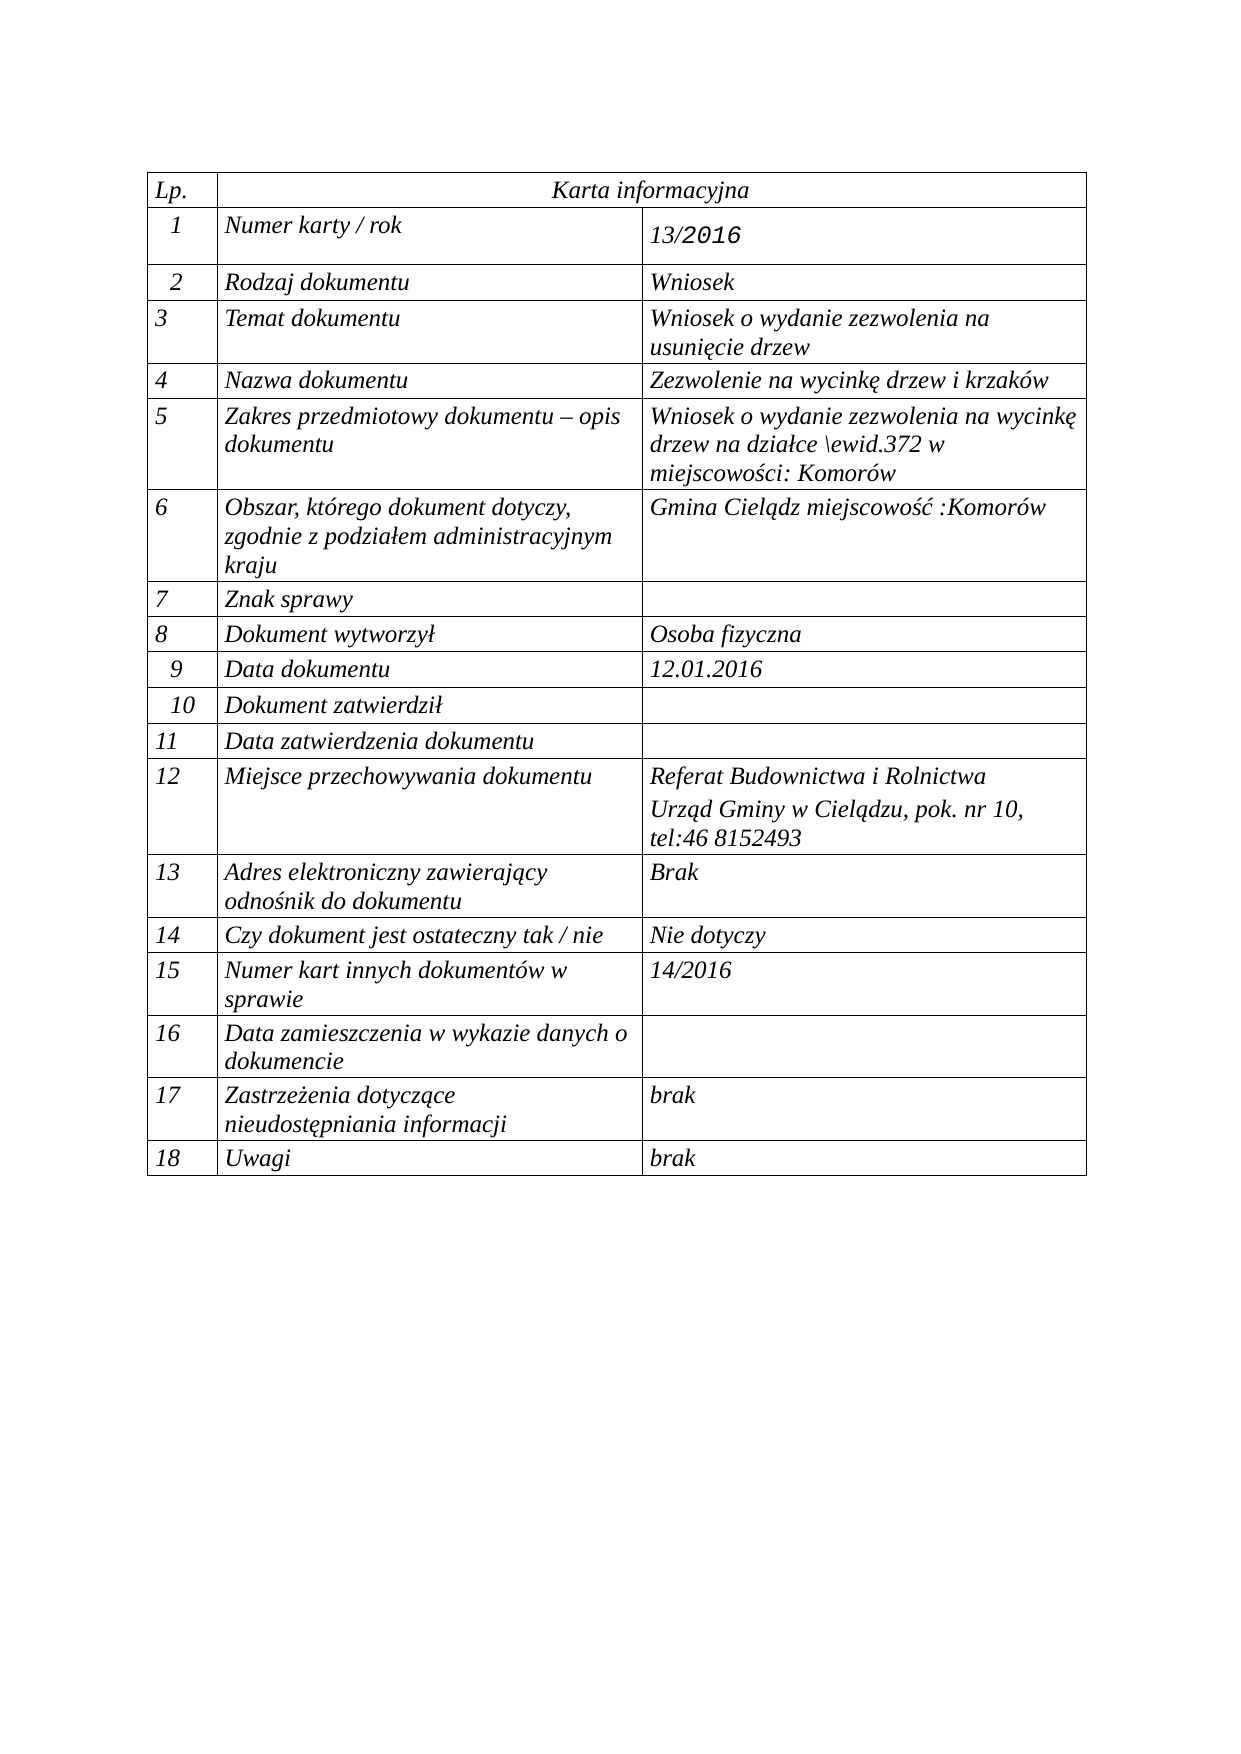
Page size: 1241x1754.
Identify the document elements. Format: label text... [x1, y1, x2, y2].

table_cell 12.01.2016 [643, 652, 1086, 687]
table_header Karta informacyjna [218, 173, 1086, 207]
table_cell Numer karty / rok [218, 208, 642, 264]
table_cell Czy dokument jest ostateczny tak / nie [218, 918, 642, 952]
table_cell Zastrzeżenia dotyczące nieudostępniania informacji [218, 1078, 642, 1140]
table_cell Uwagi [218, 1141, 642, 1175]
table_cell 2 [148, 265, 217, 300]
table_cell 15 [148, 953, 217, 1014]
table_cell Dokument wytworzył [218, 617, 642, 651]
table_cell Data zamieszczenia w wykazie danych o dokumencie [218, 1016, 642, 1077]
table_cell Zezwolenie na wycinkę drzew i krzaków [643, 364, 1086, 398]
table_cell 13/2016 [643, 208, 1086, 264]
table_cell 6 [148, 490, 217, 581]
table_cell Brak [643, 855, 1086, 917]
table_cell Gmina Cielądz miejscowość :Komorów [643, 490, 1086, 581]
table_header Lp. [148, 173, 217, 207]
table_cell Osoba fizyczna [643, 617, 1086, 651]
table_cell 14 [148, 918, 217, 952]
table_cell Rodzaj dokumentu [218, 265, 642, 300]
table_cell 13 [148, 855, 217, 917]
table_cell 17 [148, 1078, 217, 1140]
table_cell 8 [148, 617, 217, 651]
table_cell 3 [148, 301, 217, 362]
table_cell 9 [148, 652, 217, 687]
table_cell Znak sprawy [218, 582, 642, 616]
table_cell Nazwa dokumentu [218, 364, 642, 398]
table_cell [643, 582, 1086, 616]
table_cell 10 [148, 688, 217, 723]
table_cell Numer kart innych dokumentów w sprawie [218, 953, 642, 1014]
table_cell 7 [148, 582, 217, 616]
table_cell Obszar, którego dokument dotyczy, zgodnie z podziałem administracyjnym kraju [218, 490, 642, 581]
table_cell 16 [148, 1016, 217, 1077]
table_cell Temat dokumentu [218, 301, 642, 362]
table_cell Miejsce przechowywania dokumentu [218, 759, 642, 854]
table_cell 14/2016 [643, 953, 1086, 1014]
table_cell 5 [148, 399, 217, 489]
table_cell brak [643, 1141, 1086, 1175]
table_cell [643, 724, 1086, 758]
table_cell Nie dotyczy [643, 918, 1086, 952]
table_cell Referat Budownictwa i Rolnictwa Urząd Gminy w Cielądzu, pok. nr 10, tel:46 8152493 [643, 759, 1086, 854]
table_cell 12 [148, 759, 217, 854]
table_cell brak [643, 1078, 1086, 1140]
table_cell Zakres przedmiotowy dokumentu – opis dokumentu [218, 399, 642, 489]
table_cell Wniosek o wydanie zezwolenia na usunięcie drzew [643, 301, 1086, 362]
table_cell 4 [148, 364, 217, 398]
table_cell 1 [148, 208, 217, 264]
table_cell 18 [148, 1141, 217, 1175]
table_cell Wniosek o wydanie zezwolenia na wycinkę drzew na działce \ewid.372 w miejscowości: Komorów [643, 399, 1086, 489]
table_cell [643, 688, 1086, 723]
table_cell [643, 1016, 1086, 1077]
table_cell 11 [148, 724, 217, 758]
table_cell Dokument zatwierdził [218, 688, 642, 723]
table_cell Wniosek [643, 265, 1086, 300]
table_cell Adres elektroniczny zawierający odnośnik do dokumentu [218, 855, 642, 917]
table_cell Data zatwierdzenia dokumentu [218, 724, 642, 758]
table_cell Data dokumentu [218, 652, 642, 687]
